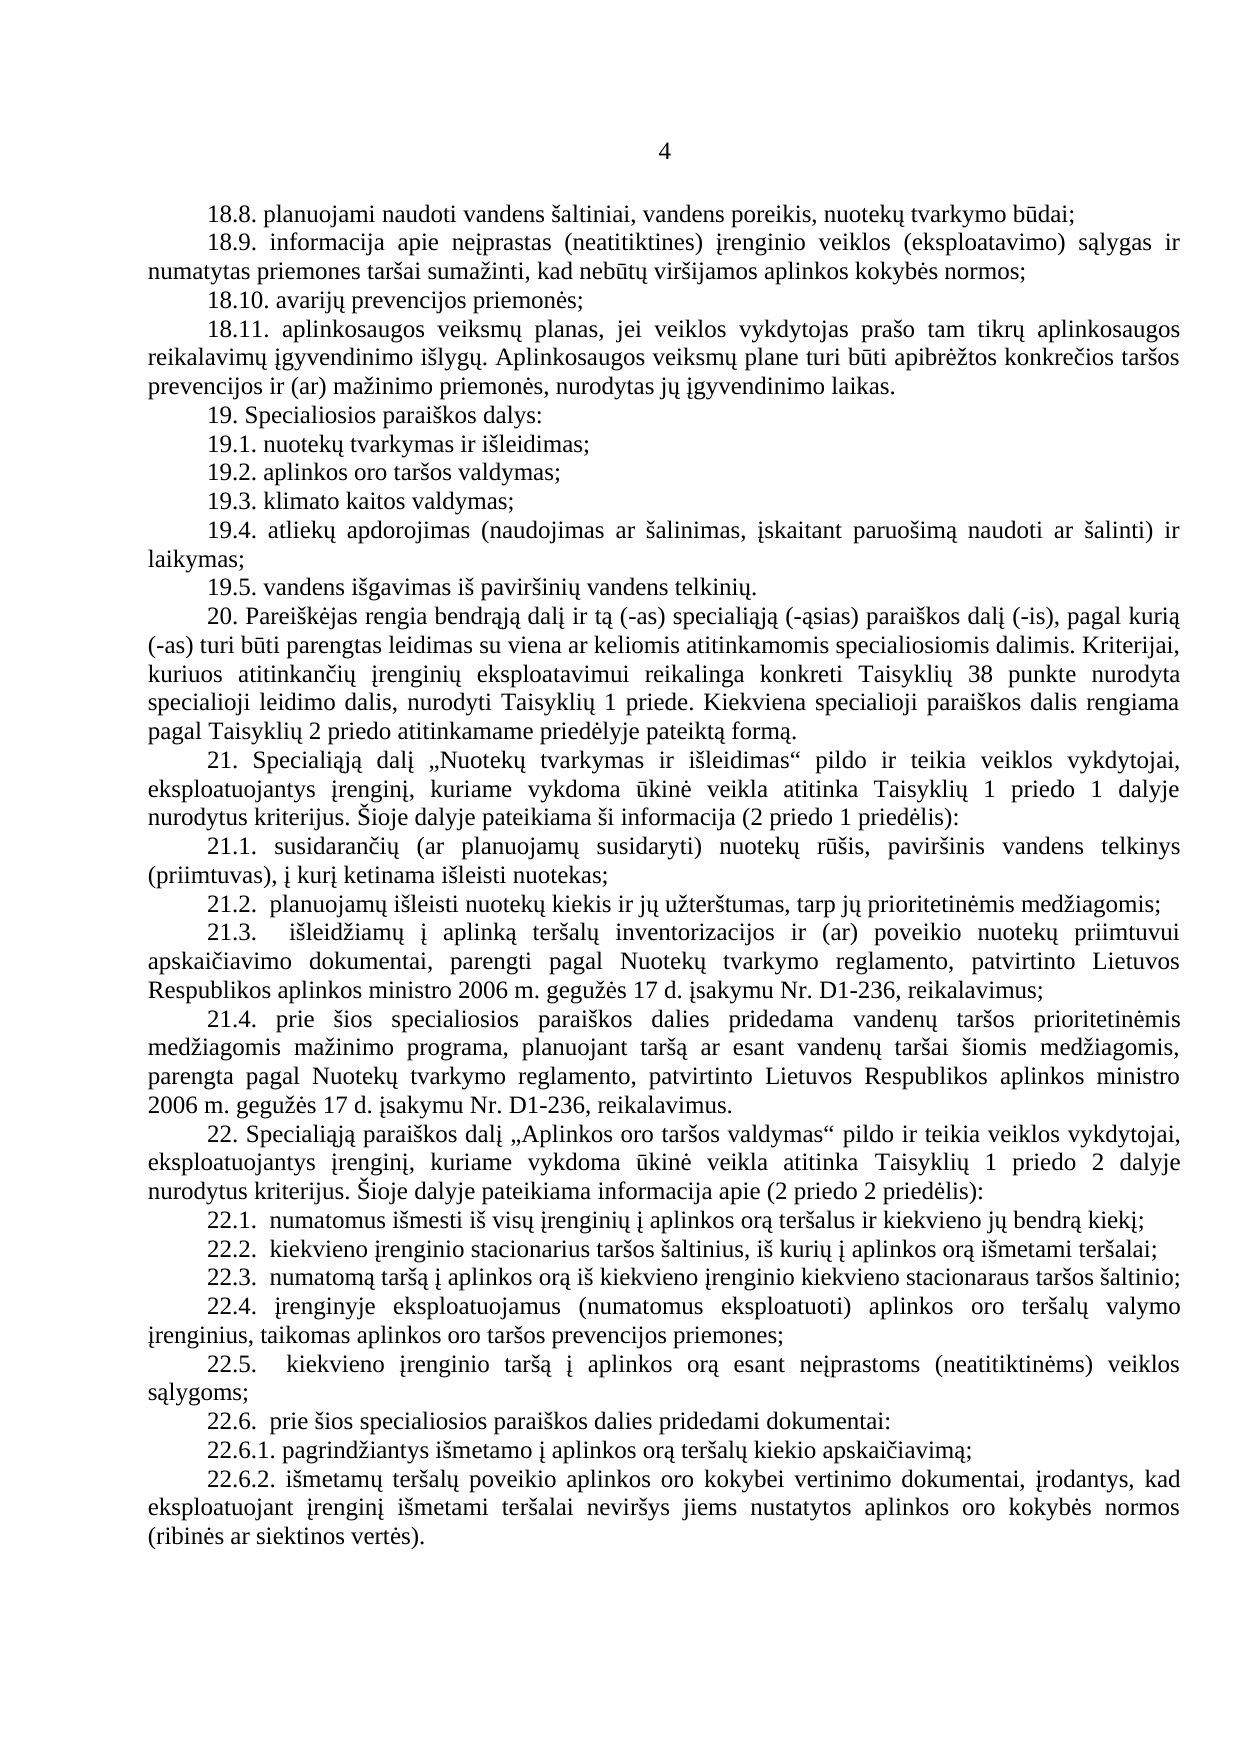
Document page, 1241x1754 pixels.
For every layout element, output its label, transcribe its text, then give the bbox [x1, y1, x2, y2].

text 19.4. atliekų apdorojimas (naudojimas ar šalinimas, įskaitant paruošimą naudoti ar šalinti) ir laikymas; [148, 515, 1181, 572]
text 18.10. avarijų prevencijos priemonės; [148, 285, 1181, 314]
text 19.1. nuotekų tvarkymas ir išleidimas; [148, 429, 1181, 457]
text 21.4. prie šios specialiosios paraiškos dalies pridedama vandenų taršos prioritetinėmis medžiagomis mažinimo programa, planuojant taršą ar esant vandenų taršai šiomis medžiagomis, parengta pagal Nuotekų tvarkymo reglamento, patvirtinto Lietuvos Respublikos aplinkos ministro 2006 m. gegužės 17 d. įsakymu Nr. D1-236, reikalavimus. [148, 1004, 1181, 1119]
text 19.5. vandens išgavimas iš paviršinių vandens telkinių. [148, 572, 1181, 601]
text 21.3. išleidžiamų į aplinką teršalų inventorizacijos ir (ar) poveikio nuotekų priimtuvui apskaičiavimo dokumentai, parengti pagal Nuotekų tvarkymo reglamento, patvirtinto Lietuvos Respublikos aplinkos ministro 2006 m. gegužės 17 d. įsakymu Nr. D1-236, reikalavimus; [148, 917, 1181, 1004]
text 22.1. numatomus išmesti iš visų įrenginių į aplinkos orą teršalus ir kiekvieno jų bendrą kiekį; [148, 1205, 1181, 1234]
text 22.3. numatomą taršą į aplinkos orą iš kiekvieno įrenginio kiekvieno stacionaraus taršos šaltinio; [148, 1262, 1181, 1291]
text 22. Specialiąją paraiškos dalį „Aplinkos oro taršos valdymas“ pildo ir teikia veiklos vykdytojai, eksploatuojantys įrenginį, kuriame vykdoma ūkinė veikla atitinka Taisyklių 1 priedo 2 dalyje nurodytus kriterijus. Šioje dalyje pateikiama informacija apie (2 priedo 2 priedėlis): [148, 1119, 1181, 1205]
text 19. Specialiosios paraiškos dalys: [148, 400, 1181, 429]
text 18.8. planuojami naudoti vandens šaltiniai, vandens poreikis, nuotekų tvarkymo būdai; [148, 199, 1181, 227]
text 20. Pareiškėjas rengia bendrąją dalį ir tą (-as) specialiąją (-ąsias) paraiškos dalį (-is), pagal kurią (-as) turi būti parengtas leidimas su viena ar keliomis atitinkamomis specialiosiomis dalimis. Kriterijai, kuriuos atitinkančių įrenginių eksploatavimui reikalinga konkreti Taisyklių 38 punkte nurodyta specialioji leidimo dalis, nurodyti Taisyklių 1 priede. Kiekviena specialioji paraiškos dalis rengiama pagal Taisyklių 2 priedo atitinkamame priedėlyje pateiktą formą. [148, 601, 1181, 745]
text 18.9. informacija apie neįprastas (neatitiktines) įrenginio veiklos (eksploatavimo) sąlygas ir numatytas priemones taršai sumažinti, kad nebūtų viršijamos aplinkos kokybės normos; [148, 227, 1181, 285]
text 22.6.1. pagrindžiantys išmetamo į aplinkos orą teršalų kiekio apskaičiavimą; [148, 1435, 1181, 1464]
text 21. Specialiąją dalį „Nuotekų tvarkymas ir išleidimas“ pildo ir teikia veiklos vykdytojai, eksploatuojantys įrenginį, kuriame vykdoma ūkinė veikla atitinka Taisyklių 1 priedo 1 dalyje nurodytus kriterijus. Šioje dalyje pateikiama ši informacija (2 priedo 1 priedėlis): [148, 745, 1181, 831]
text 22.4. įrenginyje eksploatuojamus (numatomus eksploatuoti) aplinkos oro teršalų valymo įrenginius, taikomas aplinkos oro taršos prevencijos priemones; [148, 1291, 1181, 1349]
text 19.3. klimato kaitos valdymas; [148, 486, 1181, 515]
text 18.11. aplinkosaugos veiksmų planas, jei veiklos vykdytojas prašo tam tikrų aplinkosaugos reikalavimų įgyvendinimo išlygų. Aplinkosaugos veiksmų plane turi būti apibrėžtos konkrečios taršos prevencijos ir (ar) mažinimo priemonės, nurodytas jų įgyvendinimo laikas. [148, 314, 1181, 400]
text 22.5. kiekvieno įrenginio taršą į aplinkos orą esant neįprastoms (neatitiktinėms) veiklos sąlygoms; [148, 1349, 1181, 1406]
text 21.2. planuojamų išleisti nuotekų kiekis ir jų užterštumas, tarp jų prioritetinėmis medžiagomis; [148, 889, 1181, 917]
text 22.6.2. išmetamų teršalų poveikio aplinkos oro kokybei vertinimo dokumentai, įrodantys, kad eksploatuojant įrenginį išmetami teršalai neviršys jiems nustatytos aplinkos oro kokybės normos (ribinės ar siektinos vertės). [148, 1464, 1181, 1550]
text 21.1. susidarančių (ar planuojamų susidaryti) nuotekų rūšis, paviršinis vandens telkinys (priimtuvas), į kurį ketinama išleisti nuotekas; [148, 831, 1181, 889]
text 22.2. kiekvieno įrenginio stacionarius taršos šaltinius, iš kurių į aplinkos orą išmetami teršalai; [148, 1234, 1181, 1262]
text 22.6. prie šios specialiosios paraiškos dalies pridedami dokumentai: [148, 1406, 1181, 1435]
text 19.2. aplinkos oro taršos valdymas; [148, 457, 1181, 486]
